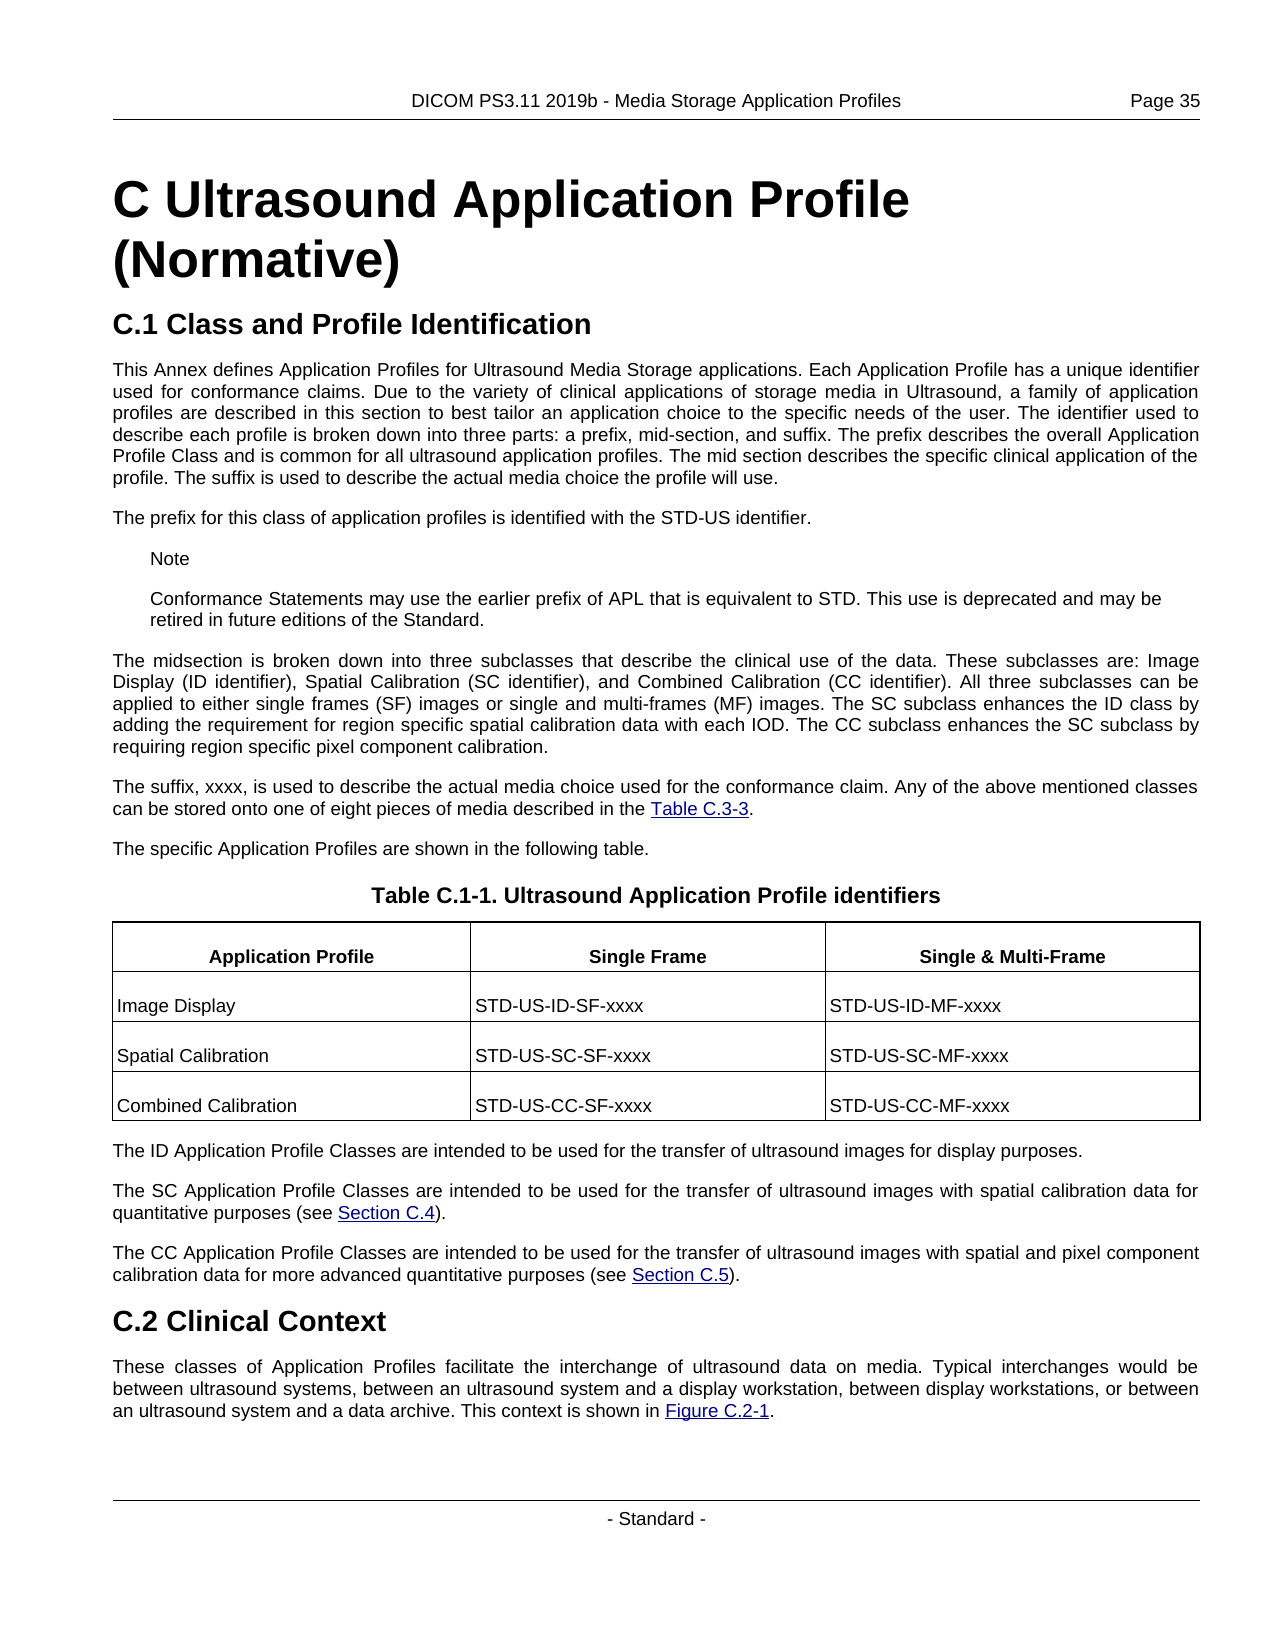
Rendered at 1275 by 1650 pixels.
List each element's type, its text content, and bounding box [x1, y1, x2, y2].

table_cell Combined Calibration [113, 1072, 470, 1120]
text The suffix, xxxx, is used to describe the actual media choice used for the conformance claim. Any of the above mentioned classes can be stored onto one of eight pieces of media described in the Table C.3-3. [112, 776, 1200, 819]
text These classes of Application Profiles facilitate the interchange of ultrasound data on media. Typical interchanges would be between ultrasound systems, between an ultrasound system and a display workstation, between display workstations, or between an ultrasound system and a data archive. This context is shown in Figure C.2-1. [112, 1356, 1200, 1421]
table_header Single Frame [471, 923, 825, 971]
text Table C.1-1. Ultrasound Application Profile identifiers [112, 882, 1200, 908]
table_cell STD-US-CC-MF-xxxx [826, 1072, 1199, 1120]
text Note [150, 547, 1162, 569]
text This Annex defines Application Profiles for Ultrasound Media Storage applications. Each Application Profile has a unique identifier used for conformance claims. Due to the variety of clinical applications of storage media in Ultrasound, a family of application profiles are described in this section to best tailor an application choice to the specific needs of the user. The identifier used to describe each profile is broken down into three parts: a prefix, mid-section, and suffix. The prefix describes the overall Application Profile Class and is common for all ultrasound application profiles. The mid section describes the specific clinical application of the profile. The suffix is used to describe the actual media choice the profile will use. [112, 359, 1200, 488]
table_cell Image Display [113, 972, 470, 1021]
text Conformance Statements may use the earlier prefix of APL that is equivalent to STD. This use is deprecated and may be retired in future editions of the Standard. [150, 588, 1162, 631]
text The ID Application Profile Classes are intended to be used for the transfer of ultrasound images for display purposes. [112, 1140, 1200, 1162]
text The specific Application Profiles are shown in the following table. [112, 838, 1200, 859]
text C Ultrasound Application Profile (Normative) [112, 169, 1200, 288]
text The CC Application Profile Classes are intended to be used for the transfer of ultrasound images with spatial and pixel component calibration data for more advanced quantitative purposes (see Section C.5). [112, 1242, 1200, 1285]
table_header Single & Multi-Frame [826, 923, 1199, 971]
text C.1 Class and Profile Identification [112, 307, 1200, 340]
table_cell Spatial Calibration [113, 1022, 470, 1071]
text The midsection is broken down into three subclasses that describe the clinical use of the data. These subclasses are: Image Display (ID identifier), Spatial Calibration (SC identifier), and Combined Calibration (CC identifier). All three subclasses can be applied to either single frames (SF) images or single and multi-frames (MF) images. The SC subclass enhances the ID class by adding the requirement for region specific spatial calibration data with each IOD. The CC subclass enhances the SC subclass by requiring region specific pixel component calibration. [112, 649, 1200, 757]
table_header Application Profile [113, 923, 470, 971]
table_cell STD-US-ID-SF-xxxx [471, 972, 825, 1021]
text C.2 Clinical Context [112, 1304, 1200, 1338]
table_cell STD-US-CC-SF-xxxx [471, 1072, 825, 1120]
table_cell STD-US-ID-MF-xxxx [826, 972, 1199, 1021]
table_cell STD-US-SC-SF-xxxx [471, 1022, 825, 1071]
text The prefix for this class of application profiles is identified with the STD-US identifier. [112, 507, 1200, 529]
table_cell STD-US-SC-MF-xxxx [826, 1022, 1199, 1071]
text The SC Application Profile Classes are intended to be used for the transfer of ultrasound images with spatial calibration data for quantitative purposes (see Section C.4). [112, 1180, 1200, 1223]
